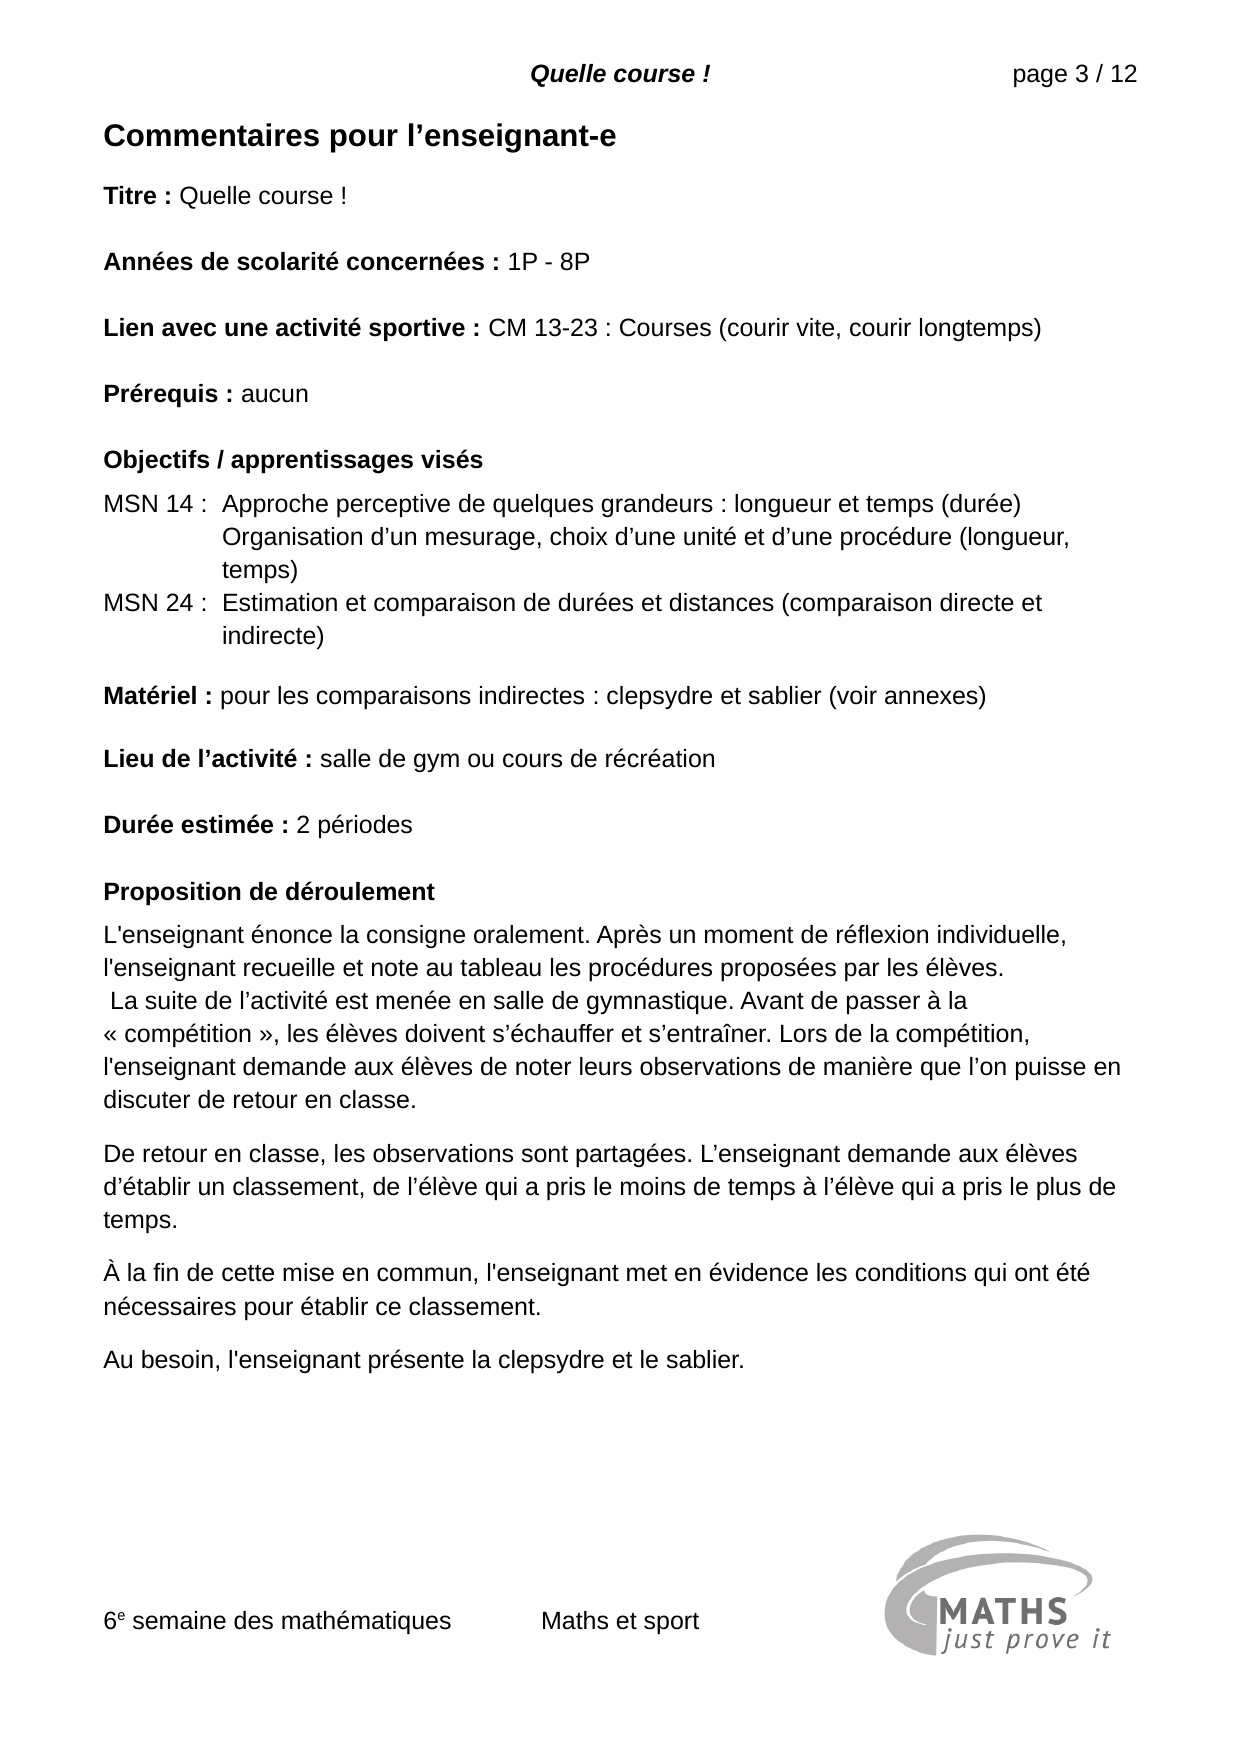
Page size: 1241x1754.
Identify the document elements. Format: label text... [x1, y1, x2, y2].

text MSN 14 : Approche perceptive de quelques grandeurs : longueur et temps (durée) Organisation d’un mesurage, choix d’une unité et d’une procédure (longueur, temps) [103, 488, 1137, 583]
text Commentaires pour l’enseignant-e [103, 117, 1137, 152]
text MSN 24 : Estimation et comparaison de durées et distances (comparaison directe et indirecte) [103, 588, 1137, 649]
text Prérequis : aucun [103, 379, 1137, 408]
text Durée estimée : 2 périodes [103, 810, 1137, 839]
picture [868, 1516, 1138, 1678]
text Proposition de déroulement [103, 876, 1137, 905]
text De retour en classe, les observations sont partagées. L’enseignant demande aux élèves d’établir un classement, de l’élève qui a pris le moins de temps à l’élève qui a pris le plus de temps. [103, 1138, 1137, 1233]
text Années de scolarité concernées : 1P - 8P [103, 247, 1137, 276]
text Matériel : pour les comparaisons indirectes : clepsydre et sablier (voir annexes) [103, 681, 1137, 710]
text Objectifs / apprentissages visés [103, 445, 1137, 474]
text Lien avec une activité sportive : CM 13-23 : Courses (courir vite, courir longtemps) [103, 313, 1137, 342]
text Titre : Quelle course ! [103, 181, 1137, 210]
text Au besoin, l'enseignant présente la clepsydre et le sablier. [103, 1345, 1137, 1374]
text Lieu de l’activité : salle de gym ou cours de récréation [103, 744, 1137, 773]
text L'enseignant énonce la consigne oralement. Après un moment de réflexion individuelle, l'enseignant recueille et note au tableau les procédures proposées par les élèves. La suite de l’activité est menée en salle de gymnastique. Avant de passer à la « compétition », les élèves doivent s’échauffer et s’entraîner. Lors de la compétition, l'enseignant demande aux élèves de noter leurs observations de manière que l’on puisse en discuter de retour en classe. [103, 919, 1137, 1113]
text À la fin de cette mise en commun, l'enseignant met en évidence les conditions qui ont été nécessaires pour établir ce classement. [103, 1258, 1137, 1320]
